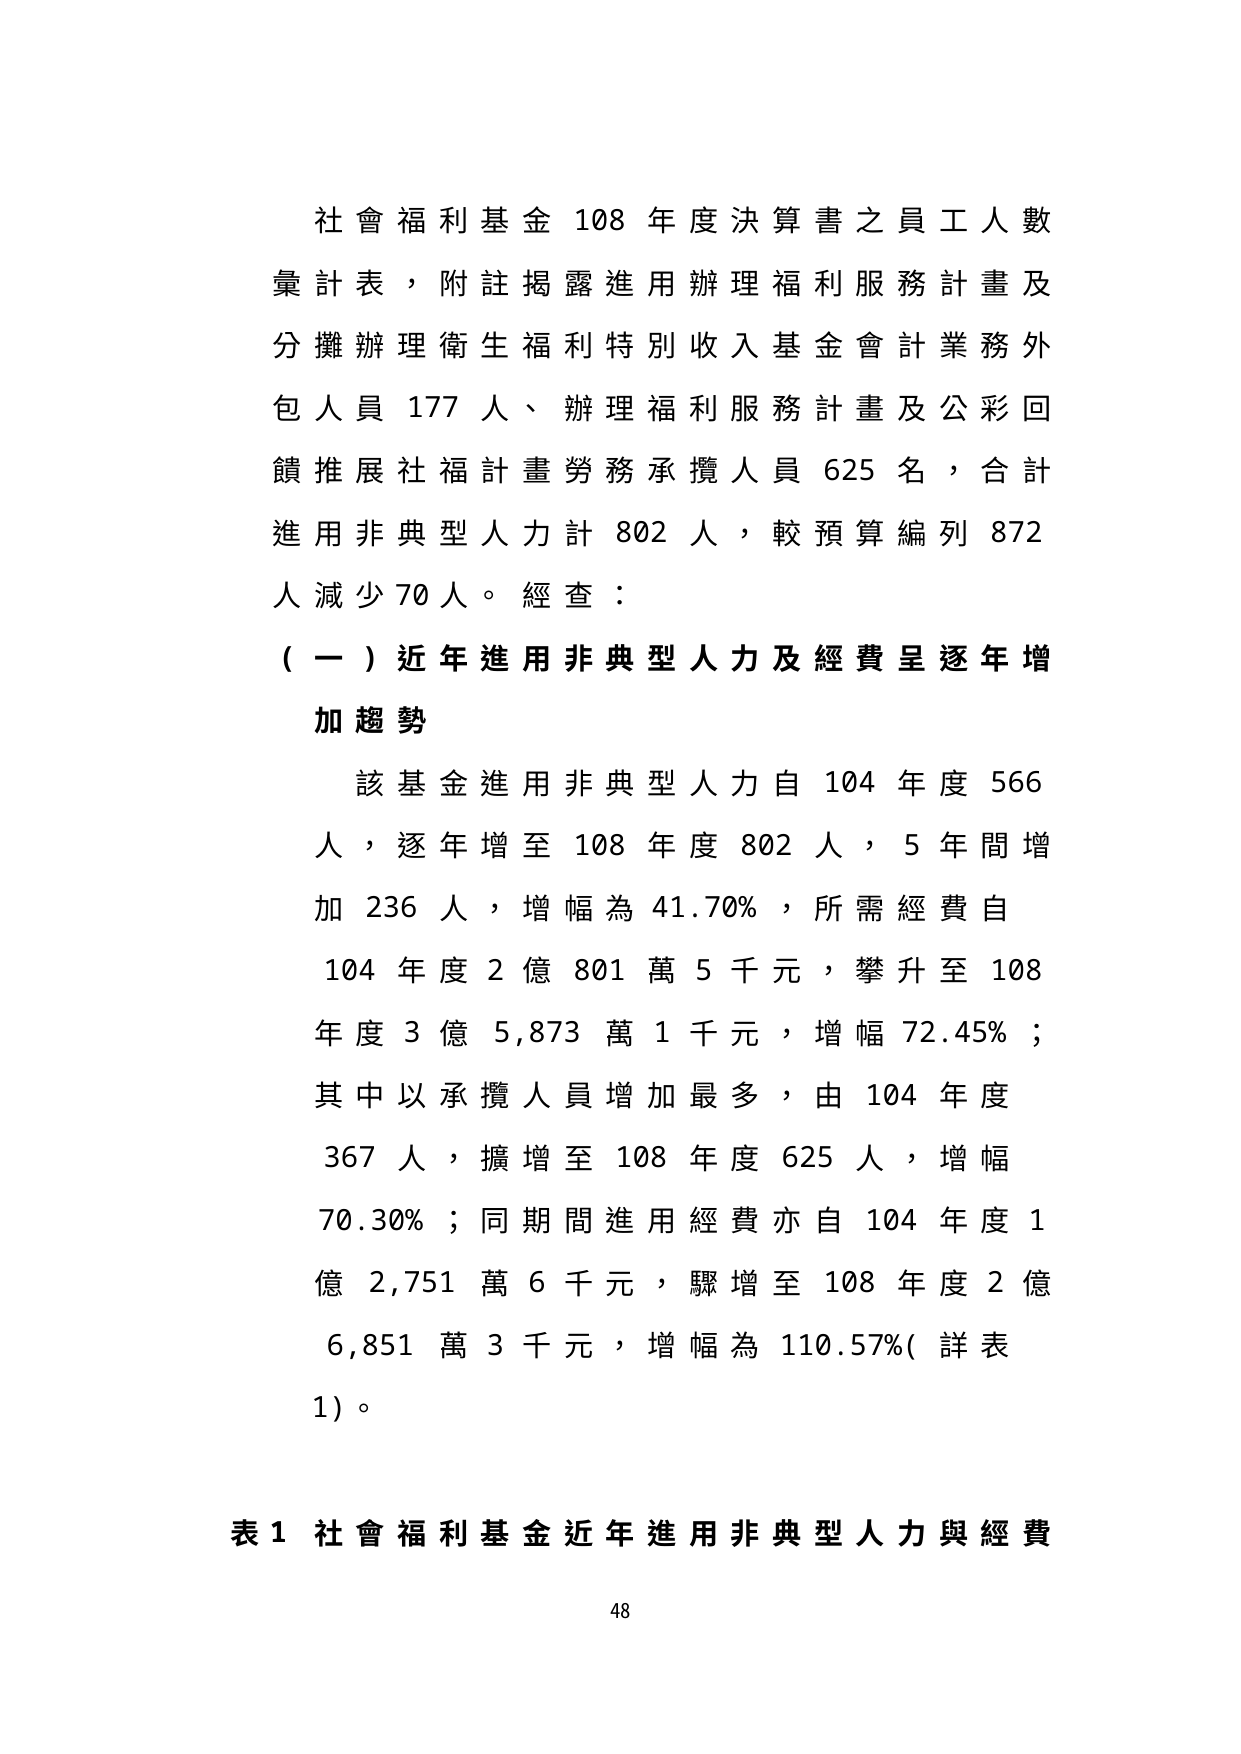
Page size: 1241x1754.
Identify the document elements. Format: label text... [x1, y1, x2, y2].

text 表1 社會福利基金近年進用非典型人力與經費 [203, 1490, 1058, 1552]
text 該基金進用非典型人力自104年度566人，逐年增至108年度802人，5年間增加236人，增幅為41.70%，所需經費自104年度2億801萬5千元，攀升至108年度3億5,873萬1千元，增幅72.45%；其中以承攬人員增加最多，由104年度367人，擴增至108年度625人，增幅70.30%；同期間進用經費亦自104年度1億2,751萬6千元，驟增至108年度2億6,851萬3千元，增幅為110.57%(詳表1)。 [271, 740, 1058, 1427]
text (一)近年進用非典型人力及經費呈逐年增加趨勢 [242, 615, 1058, 740]
text 社會福利基金108年度決算書之員工人數彙計表，附註揭露進用辦理福利服務計畫及分攤辦理衛生福利特別收入基金會計業務外包人員177人、辦理福利服務計畫及公彩回饋推展社福計畫勞務承攬人員625名，合計進用非典型人力計802人，較預算編列872人減少70人。經查： [242, 177, 1058, 615]
